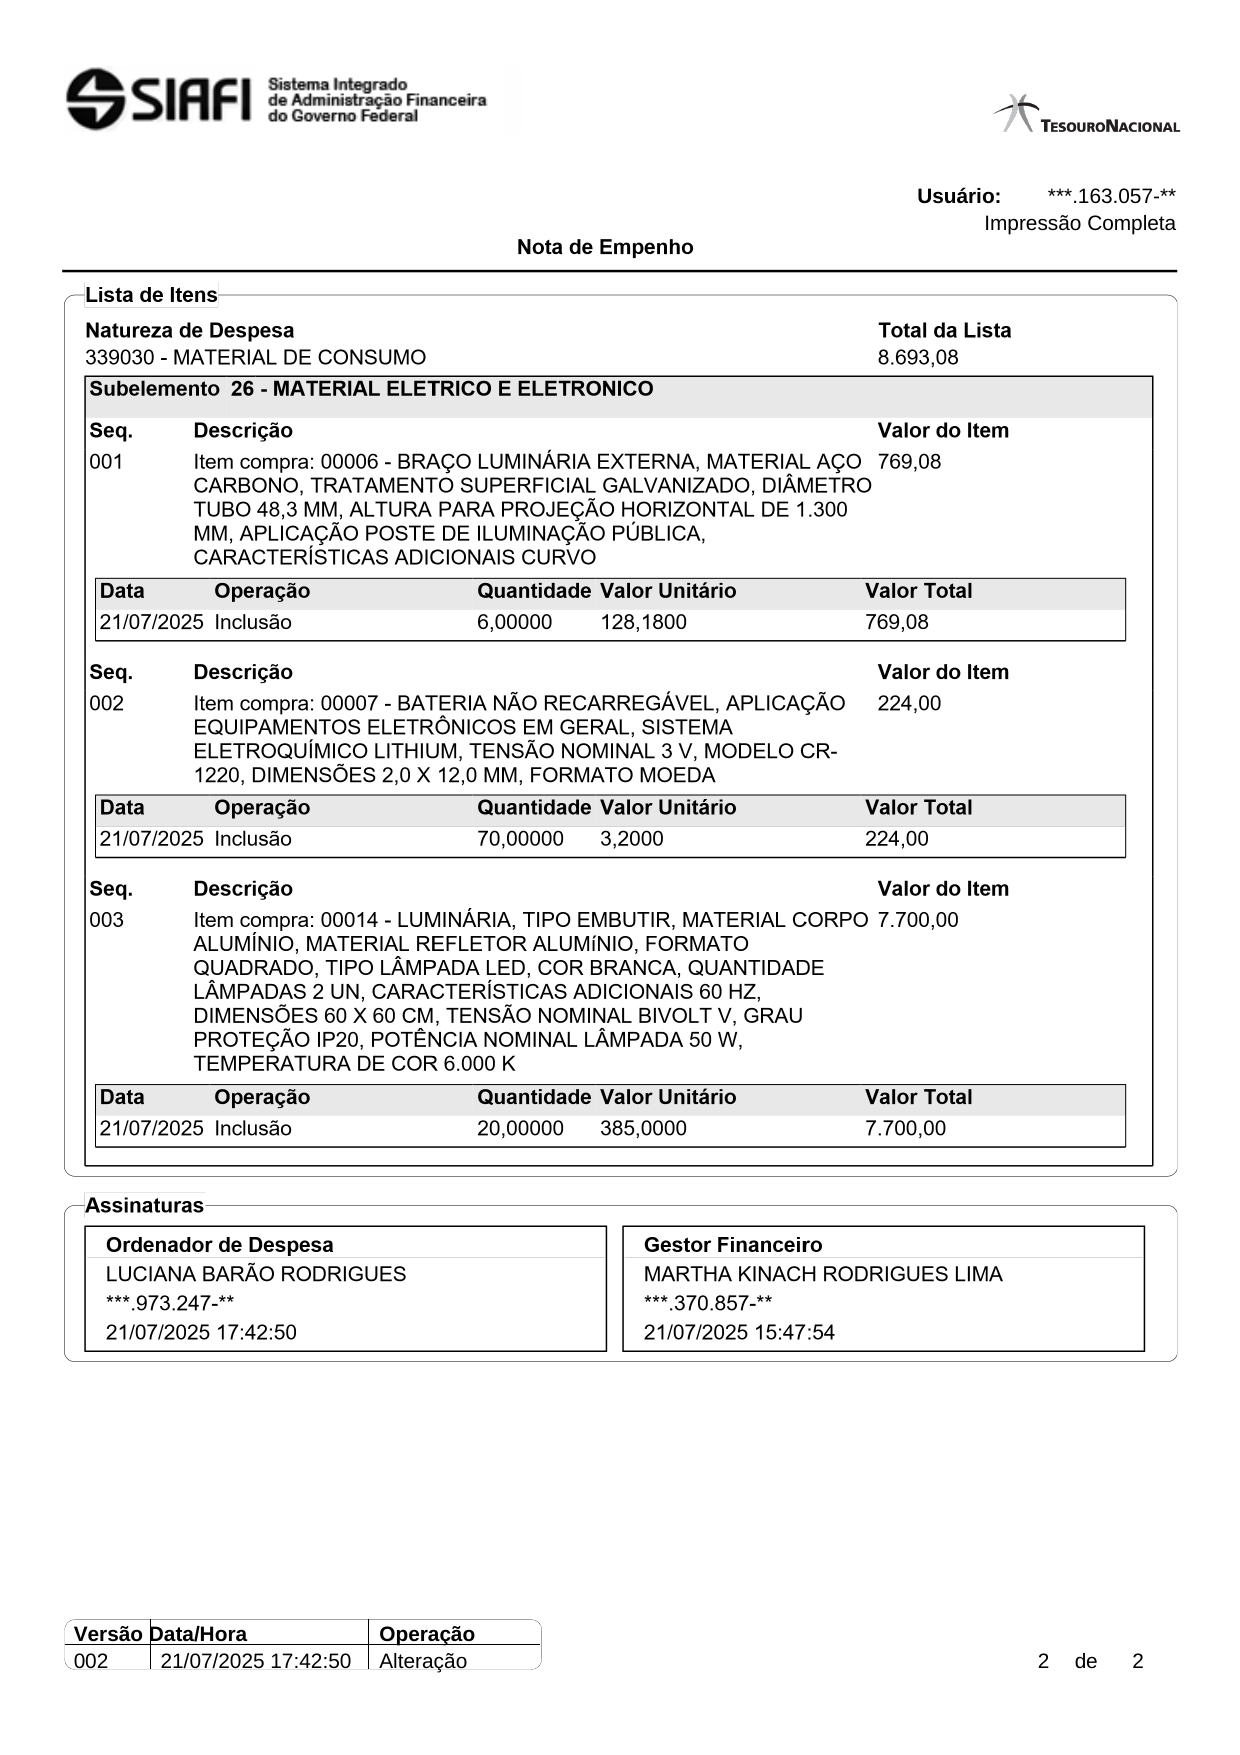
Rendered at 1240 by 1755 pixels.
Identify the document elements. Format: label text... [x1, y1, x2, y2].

text Usuário: ***.163.057-** [75, 183, 1176, 207]
text Data/Hora [151, 1622, 368, 1644]
text Impressão Completa [75, 211, 1176, 235]
text Operação [369, 1622, 541, 1646]
text [540, 1622, 1175, 1646]
text 002 21/07/2025 17:42:50 Alteração 2 de 2 [73, 1649, 1175, 1673]
text Versão [73, 1622, 150, 1644]
